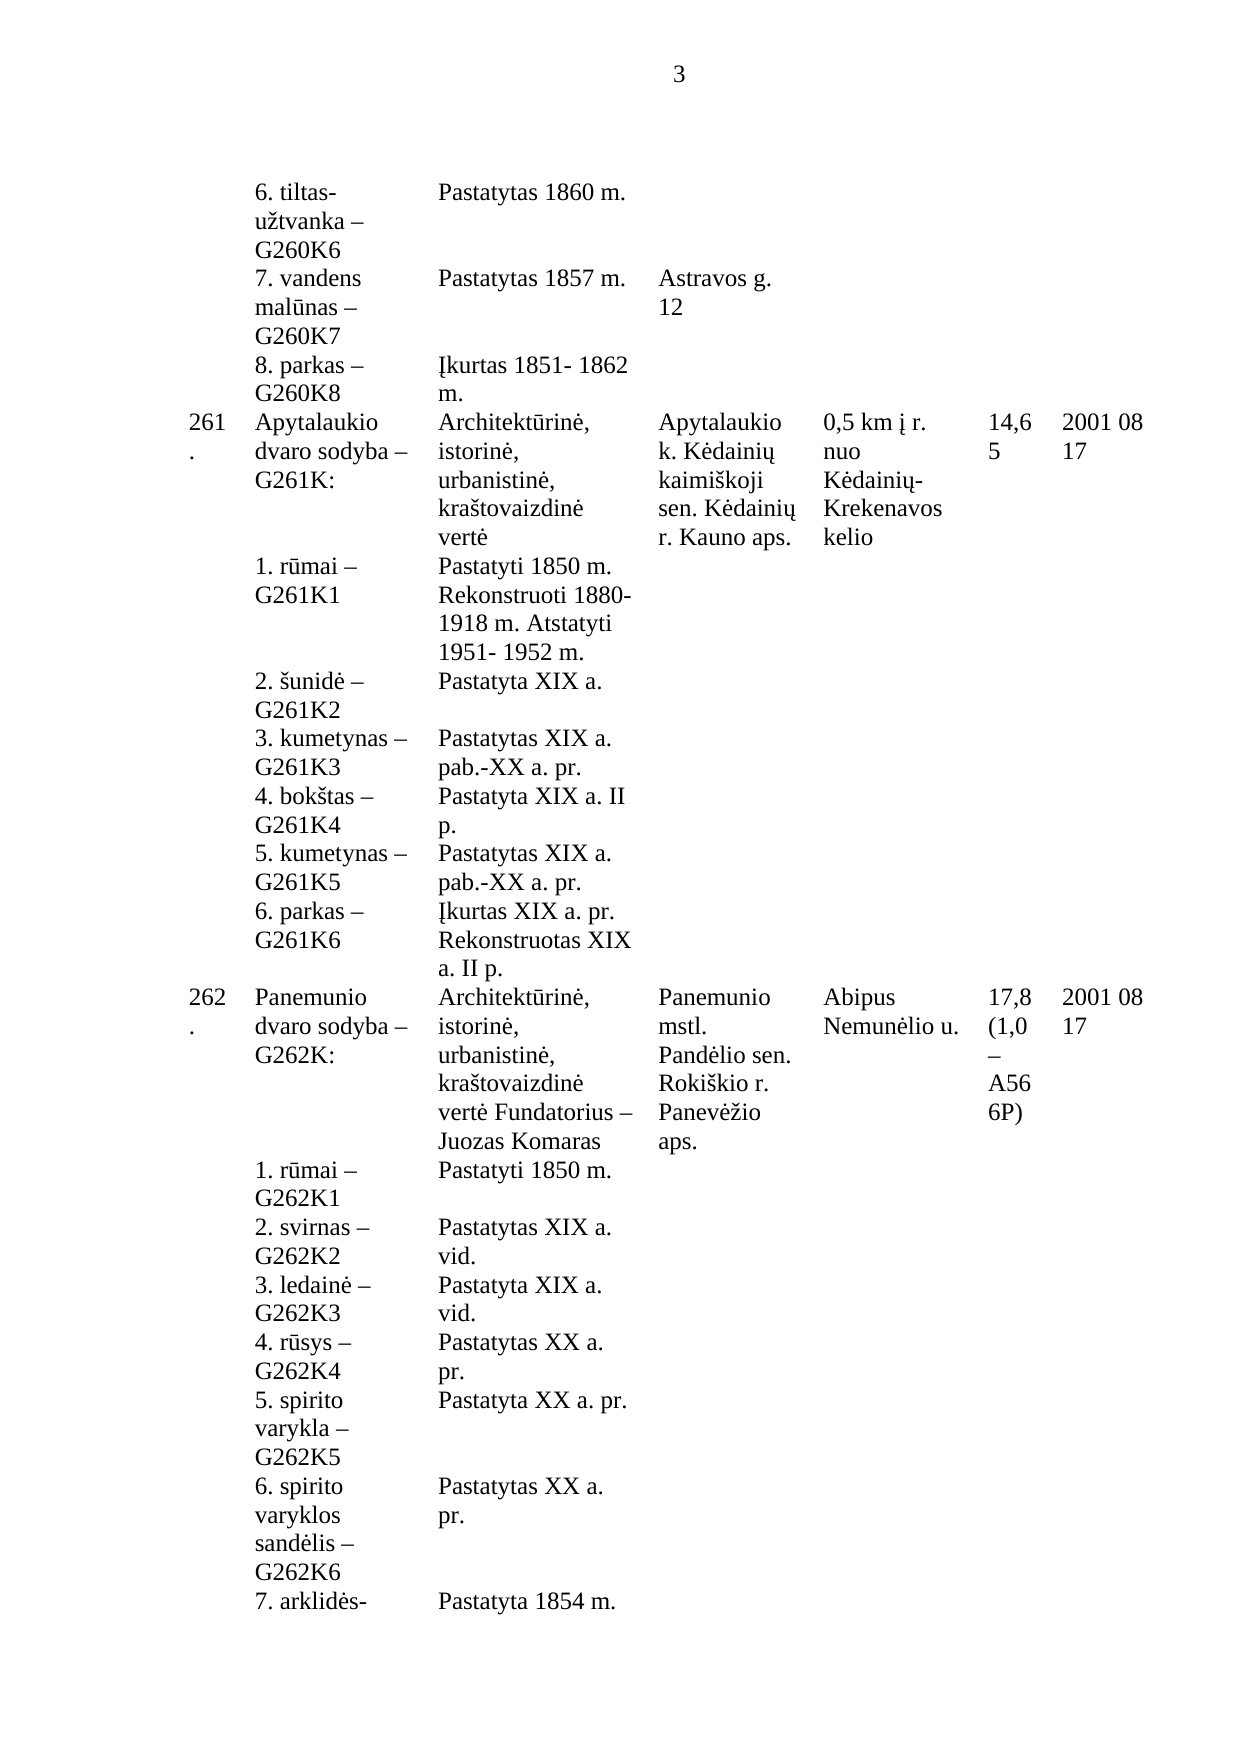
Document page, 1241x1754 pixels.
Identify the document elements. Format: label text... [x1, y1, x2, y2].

table_cell [177, 1385, 243, 1471]
table_cell [1051, 264, 1181, 350]
table_cell [812, 666, 977, 723]
table_cell [647, 177, 812, 263]
table_cell [647, 1586, 812, 1615]
table_cell [977, 896, 1051, 982]
table_cell [647, 1270, 812, 1327]
table_cell [1051, 666, 1181, 723]
table_cell Panemunio mstl. Pandėlio sen. Rokiškio r. Panevėžio aps. [647, 982, 812, 1155]
table_cell [977, 551, 1051, 666]
table_cell [177, 666, 243, 723]
table_cell 4. bokštas – G261K4 [243, 781, 427, 838]
table_cell Panemunio dvaro sodyba – G262K: [243, 982, 427, 1155]
table_cell [977, 1385, 1051, 1471]
table_cell [812, 1327, 977, 1385]
table_cell [177, 177, 243, 263]
table_cell [977, 781, 1051, 838]
table_cell [977, 1155, 1051, 1212]
table_cell [177, 896, 243, 982]
table_cell Apytalaukio dvaro sodyba – G261K: [243, 407, 427, 551]
table_cell [1051, 1327, 1181, 1385]
table_cell 2001 08 17 [1051, 982, 1181, 1155]
table_cell [1051, 1385, 1181, 1471]
table_cell [1051, 177, 1181, 263]
table_cell [812, 177, 977, 263]
table_cell 3. ledainė – G262K3 [243, 1270, 427, 1327]
table_cell [1051, 724, 1181, 781]
table_cell [1051, 1471, 1181, 1586]
table_cell 17,8 (1,0 – A566P) [977, 982, 1051, 1155]
table_cell 7. arklidės- [243, 1586, 427, 1615]
table_cell [647, 781, 812, 838]
table_cell 2. svirnas – G262K2 [243, 1212, 427, 1270]
table_cell [977, 177, 1051, 263]
table_cell Architektūrinė, istorinė, urbanistinė, kraštovaizdinė vertė Fundatorius – Juozas Komaras [427, 982, 647, 1155]
table_cell 3. kumetynas – G261K3 [243, 724, 427, 781]
table_cell [977, 1586, 1051, 1615]
table_cell [177, 551, 243, 666]
table_cell [977, 666, 1051, 723]
table_cell [647, 1327, 812, 1385]
table_cell 7. vandens malūnas – G260K7 [243, 264, 427, 350]
table_cell [177, 724, 243, 781]
table_cell Pastatytas XX a. pr. [427, 1471, 647, 1586]
table_cell [647, 1385, 812, 1471]
table_cell [647, 724, 812, 781]
table_cell [977, 1327, 1051, 1385]
table_cell 6. tiltas- užtvanka – G260K6 [243, 177, 427, 263]
table_cell [977, 1270, 1051, 1327]
table_cell Pastatyti 1850 m. Rekonstruoti 1880-1918 m. Atstatyti 1951- 1952 m. [427, 551, 647, 666]
table_cell [177, 1586, 243, 1615]
table_cell Pastatyta XIX a. vid. [427, 1270, 647, 1327]
table_cell [177, 350, 243, 407]
table_cell 262. [177, 982, 243, 1155]
table_cell [177, 1270, 243, 1327]
table_cell [647, 666, 812, 723]
table_cell [647, 350, 812, 407]
table_cell 5. kumetynas – G261K5 [243, 839, 427, 896]
table_cell Pastatyti 1850 m. [427, 1155, 647, 1212]
table_cell [1051, 350, 1181, 407]
table_cell [812, 1270, 977, 1327]
table_cell [177, 1155, 243, 1212]
table_cell Pastatytas XIX a. pab.-XX a. pr. [427, 724, 647, 781]
table_cell [177, 1212, 243, 1270]
table_cell 6. spirito varyklos sandėlis – G262K6 [243, 1471, 427, 1586]
table_cell 14,65 [977, 407, 1051, 551]
table_cell 0,5 km į r. nuo Kėdainių- Krekenavos kelio [812, 407, 977, 551]
table_cell 2. šunidė – G261K2 [243, 666, 427, 723]
table_cell [977, 839, 1051, 896]
table_cell [647, 896, 812, 982]
table_cell [812, 724, 977, 781]
table_cell Apytalaukio k. Kėdainių kaimiškoji sen. Kėdainių r. Kauno aps. [647, 407, 812, 551]
table_cell 1. rūmai – G261K1 [243, 551, 427, 666]
table_cell [1051, 1586, 1181, 1615]
table_cell [1051, 551, 1181, 666]
table_cell Astravos g. 12 [647, 264, 812, 350]
table_cell [812, 839, 977, 896]
table_cell 6. parkas – G261K6 [243, 896, 427, 982]
table_cell Architektūrinė, istorinė, urbanistinė, kraštovaizdinė vertė [427, 407, 647, 551]
table_cell [647, 1471, 812, 1586]
table_cell 4. rūsys – G262K4 [243, 1327, 427, 1385]
table_cell Pastatytas 1857 m. [427, 264, 647, 350]
table_cell [177, 839, 243, 896]
table_cell [977, 724, 1051, 781]
table_cell [812, 896, 977, 982]
table_cell [177, 1471, 243, 1586]
table_cell [812, 1385, 977, 1471]
table_cell Pastatyta XX a. pr. [427, 1385, 647, 1471]
table_cell [1051, 1270, 1181, 1327]
table_cell [647, 1212, 812, 1270]
table_cell [812, 781, 977, 838]
table_cell Pastatytas XX a. pr. [427, 1327, 647, 1385]
table_cell [1051, 781, 1181, 838]
table_cell Pastatytas XIX a. vid. [427, 1212, 647, 1270]
table_cell [1051, 896, 1181, 982]
table_cell [812, 264, 977, 350]
table_cell [812, 551, 977, 666]
table_cell [647, 551, 812, 666]
table_cell Pastatyta 1854 m. [427, 1586, 647, 1615]
table_cell [812, 350, 977, 407]
table_cell [812, 1155, 977, 1212]
table_cell 261. [177, 407, 243, 551]
table_cell 1. rūmai – G262K1 [243, 1155, 427, 1212]
table_cell [812, 1471, 977, 1586]
table_cell [177, 264, 243, 350]
table_cell [812, 1586, 977, 1615]
table_cell 8. parkas – G260K8 [243, 350, 427, 407]
table_cell Abipus Nemunėlio u. [812, 982, 977, 1155]
table_cell [977, 350, 1051, 407]
table_cell 5. spirito varykla – G262K5 [243, 1385, 427, 1471]
table_cell [1051, 1212, 1181, 1270]
table_cell 2001 08 17 [1051, 407, 1181, 551]
table_cell Pastatytas 1860 m. [427, 177, 647, 263]
table_cell Įkurtas 1851- 1862 m. [427, 350, 647, 407]
table_cell [1051, 839, 1181, 896]
table_cell Pastatyta XIX a. [427, 666, 647, 723]
table_cell [647, 839, 812, 896]
table_cell [177, 1327, 243, 1385]
table_cell [977, 1471, 1051, 1586]
table_cell [1051, 1155, 1181, 1212]
table_cell [647, 1155, 812, 1212]
table_cell [977, 1212, 1051, 1270]
table_cell Pastatytas XIX a. pab.-XX a. pr. [427, 839, 647, 896]
table_cell Pastatyta XIX a. II p. [427, 781, 647, 838]
table_cell [812, 1212, 977, 1270]
table_cell Įkurtas XIX a. pr. Rekonstruotas XIX a. II p. [427, 896, 647, 982]
table_cell [977, 264, 1051, 350]
table_cell [177, 781, 243, 838]
